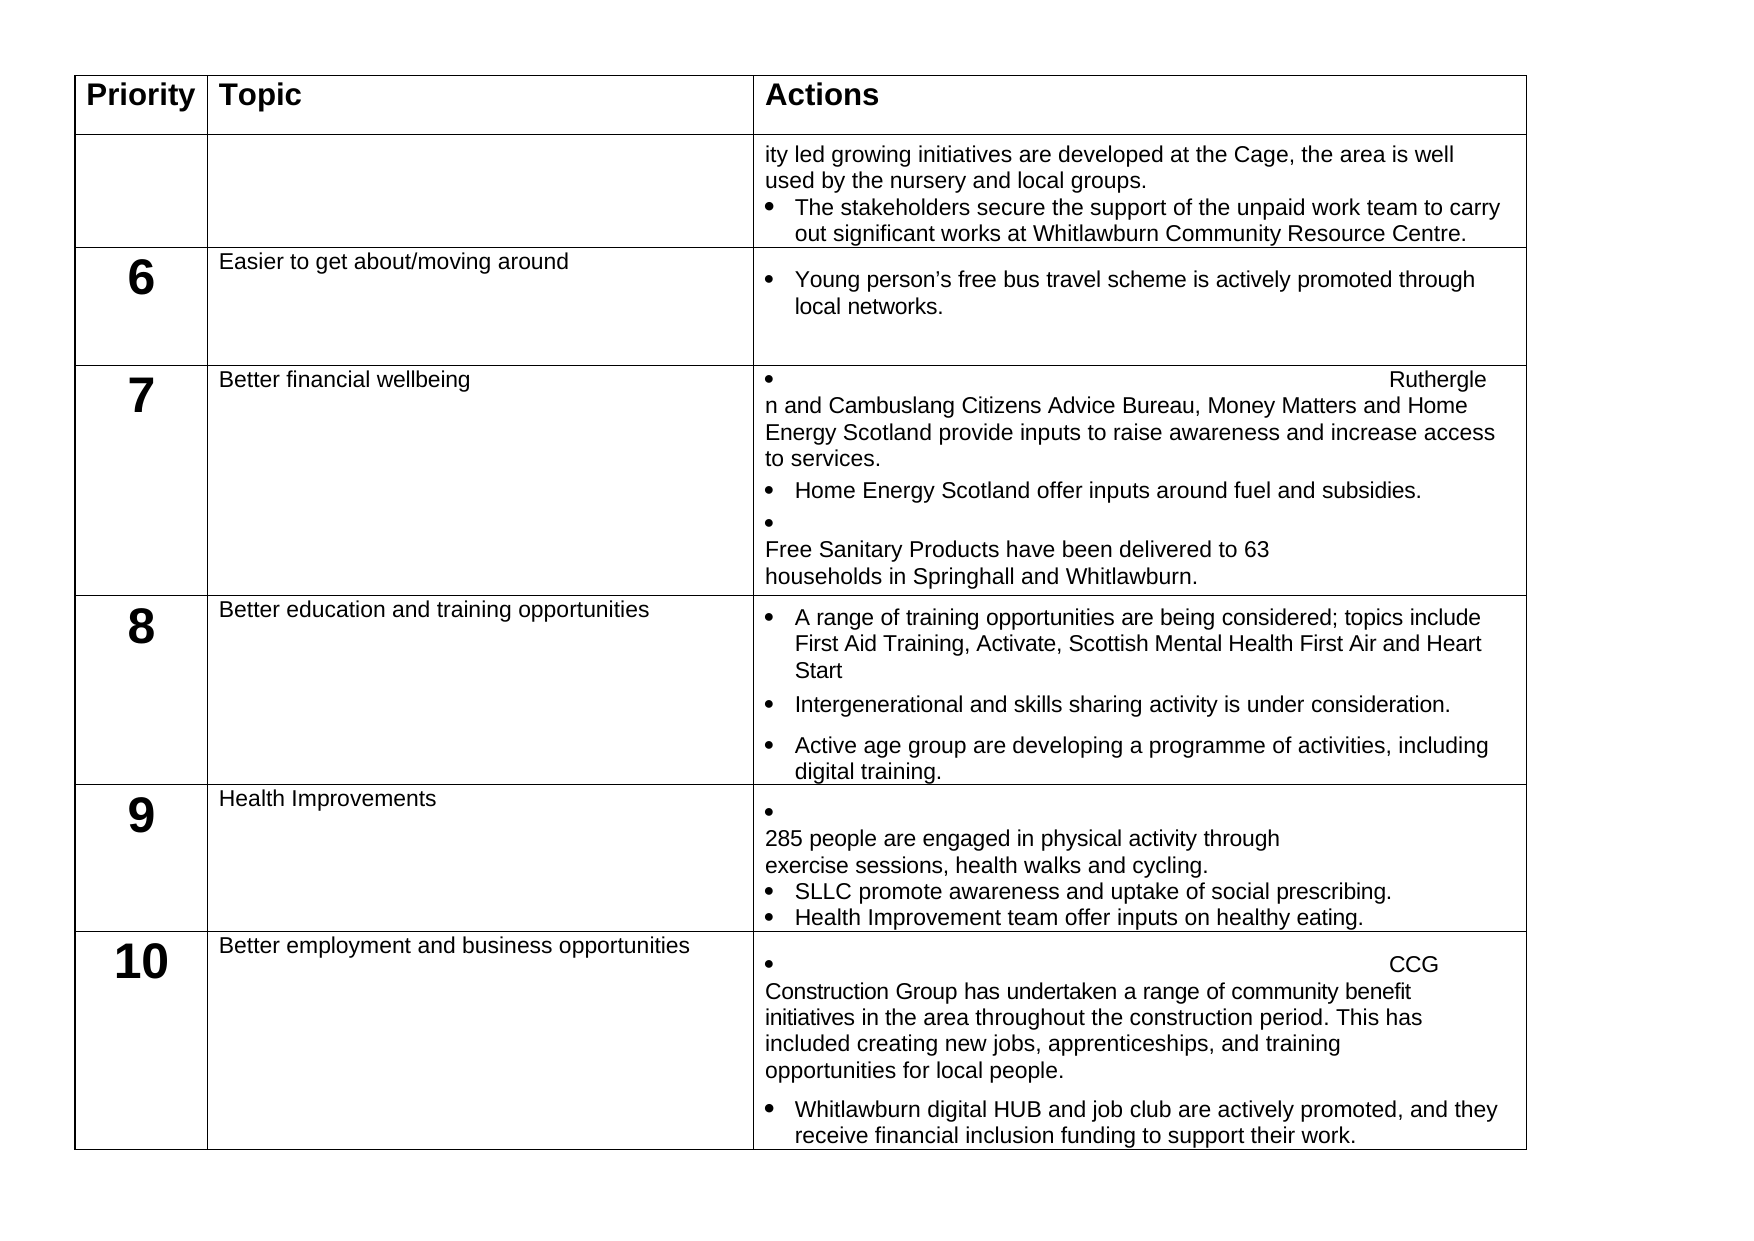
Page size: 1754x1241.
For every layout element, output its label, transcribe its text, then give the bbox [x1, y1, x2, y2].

table_cell CCG Construction Group has undertaken a range of community benefit initiatives in the area throughout the construction period. This has included creating new jobs, apprenticeships, and training opportunities for local people. Whitlawburn digital HUB and job club are actively promoted, and they receive financial inclusion funding to support their work. [754, 932, 1526, 1149]
table_cell 10 [76, 932, 207, 1149]
table_cell The Cage - SLC Grounds provided a storage container which will be developed into a conventional storage space and a meeting place. The Lottery agree to invest £57,000 to develop activities on site. Community led growing initiatives are developed at the Cage, the area is well used by the nursery and local groups. The stakeholders secure the support of the unpaid work team to carry out significant works at Whitlawburn Community Resource Centre. [754, 135, 1526, 247]
table_cell 8 [76, 596, 207, 784]
table_cell Better education and training opportunities [208, 596, 753, 784]
table_cell 6 [76, 248, 207, 365]
table_cell Young person’s free bus travel scheme is actively promoted through local networks. [754, 248, 1526, 365]
table_header Priority [76, 76, 207, 134]
table_header Topic [208, 76, 753, 134]
table_cell Health Improvements [208, 785, 753, 931]
table_cell Easier to get about/moving around [208, 248, 753, 365]
table_header Actions [754, 76, 1526, 134]
table_cell Better financial wellbeing [208, 366, 753, 595]
table_cell 7 [76, 366, 207, 595]
table_cell A range of training opportunities are being considered; topics include First Aid Training, Activate, Scottish Mental Health First Air and Heart Start Intergenerational and skills sharing activity is under consideration. Active age group are developing a programme of activities, including digital training. [754, 596, 1526, 784]
table_cell 285 people are engaged in physical activity through exercise sessions, health walks and cycling. SLLC promote awareness and uptake of social prescribing. Health Improvement team offer inputs on healthy eating. [754, 785, 1526, 931]
table_cell [208, 135, 753, 247]
table_cell 9 [76, 785, 207, 931]
table_cell Rutherglen and Cambuslang Citizens Advice Bureau, Money Matters and Home Energy Scotland provide inputs to raise awareness and increase access to services. Home Energy Scotland offer inputs around fuel and subsidies. Free Sanitary Products have been delivered to 63 households in Springhall and Whitlawburn. [754, 366, 1526, 595]
table_cell Better employment and business opportunities [208, 932, 753, 1149]
table_cell [76, 135, 207, 247]
